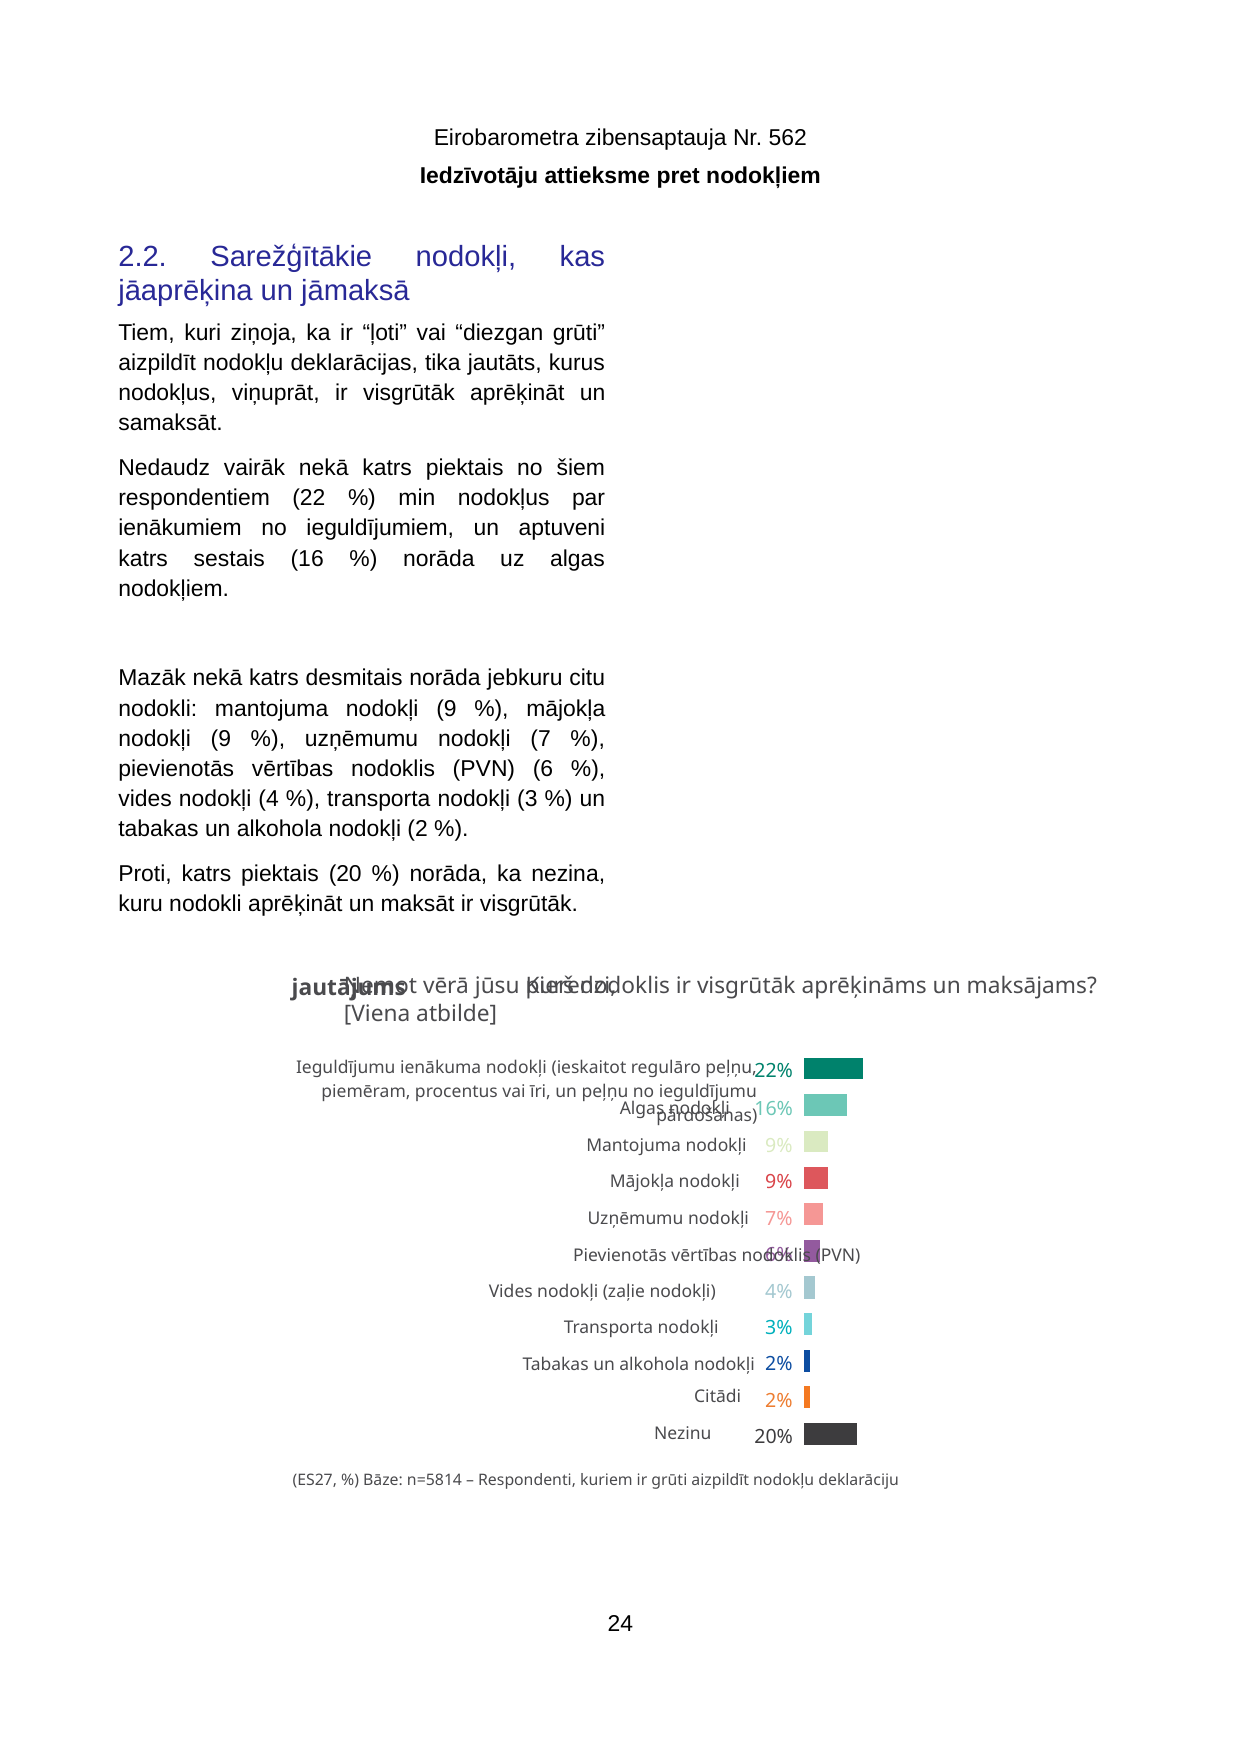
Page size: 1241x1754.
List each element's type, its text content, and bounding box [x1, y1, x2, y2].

text Mazāk nekā katrs desmitais norāda jebkuru citu nodokli: mantojuma nodokļi (9 %), mājokļa nodokļi (9 %), uzņēmumu nodokļi (7 %), pievienotās vērtības nodoklis (PVN) (6 %), vides nodokļi (4 %), transporta nodokļi (3 %) un tabakas un alkohola nodokļi (2 %). [118, 664, 605, 842]
text Nedaudz vairāk nekā katrs piektais no šiem respondentiem (22 %) min nodokļus par ienākumiem no ieguldījumiem, un aptuveni katrs sestais (16 %) norāda uz algas nodokļiem. [118, 454, 605, 601]
subtitle 2.2. Sarežģītākie nodokļi, kas jāaprēķina un jāmaksā [118, 239, 605, 306]
text Proti, katrs piektais (20 %) norāda, ka nezina, kuru nodokli aprēķināt un maksāt ir visgrūtāk. [118, 860, 605, 917]
text Tiem, kuri ziņoja, ka ir “ļoti” vai “diezgan grūti” aizpildīt nodokļu deklarācijas, tika jautāts, kurus nodokļus, viņuprāt, ir visgrūtāk aprēķināt un samaksāt. [118, 318, 605, 436]
